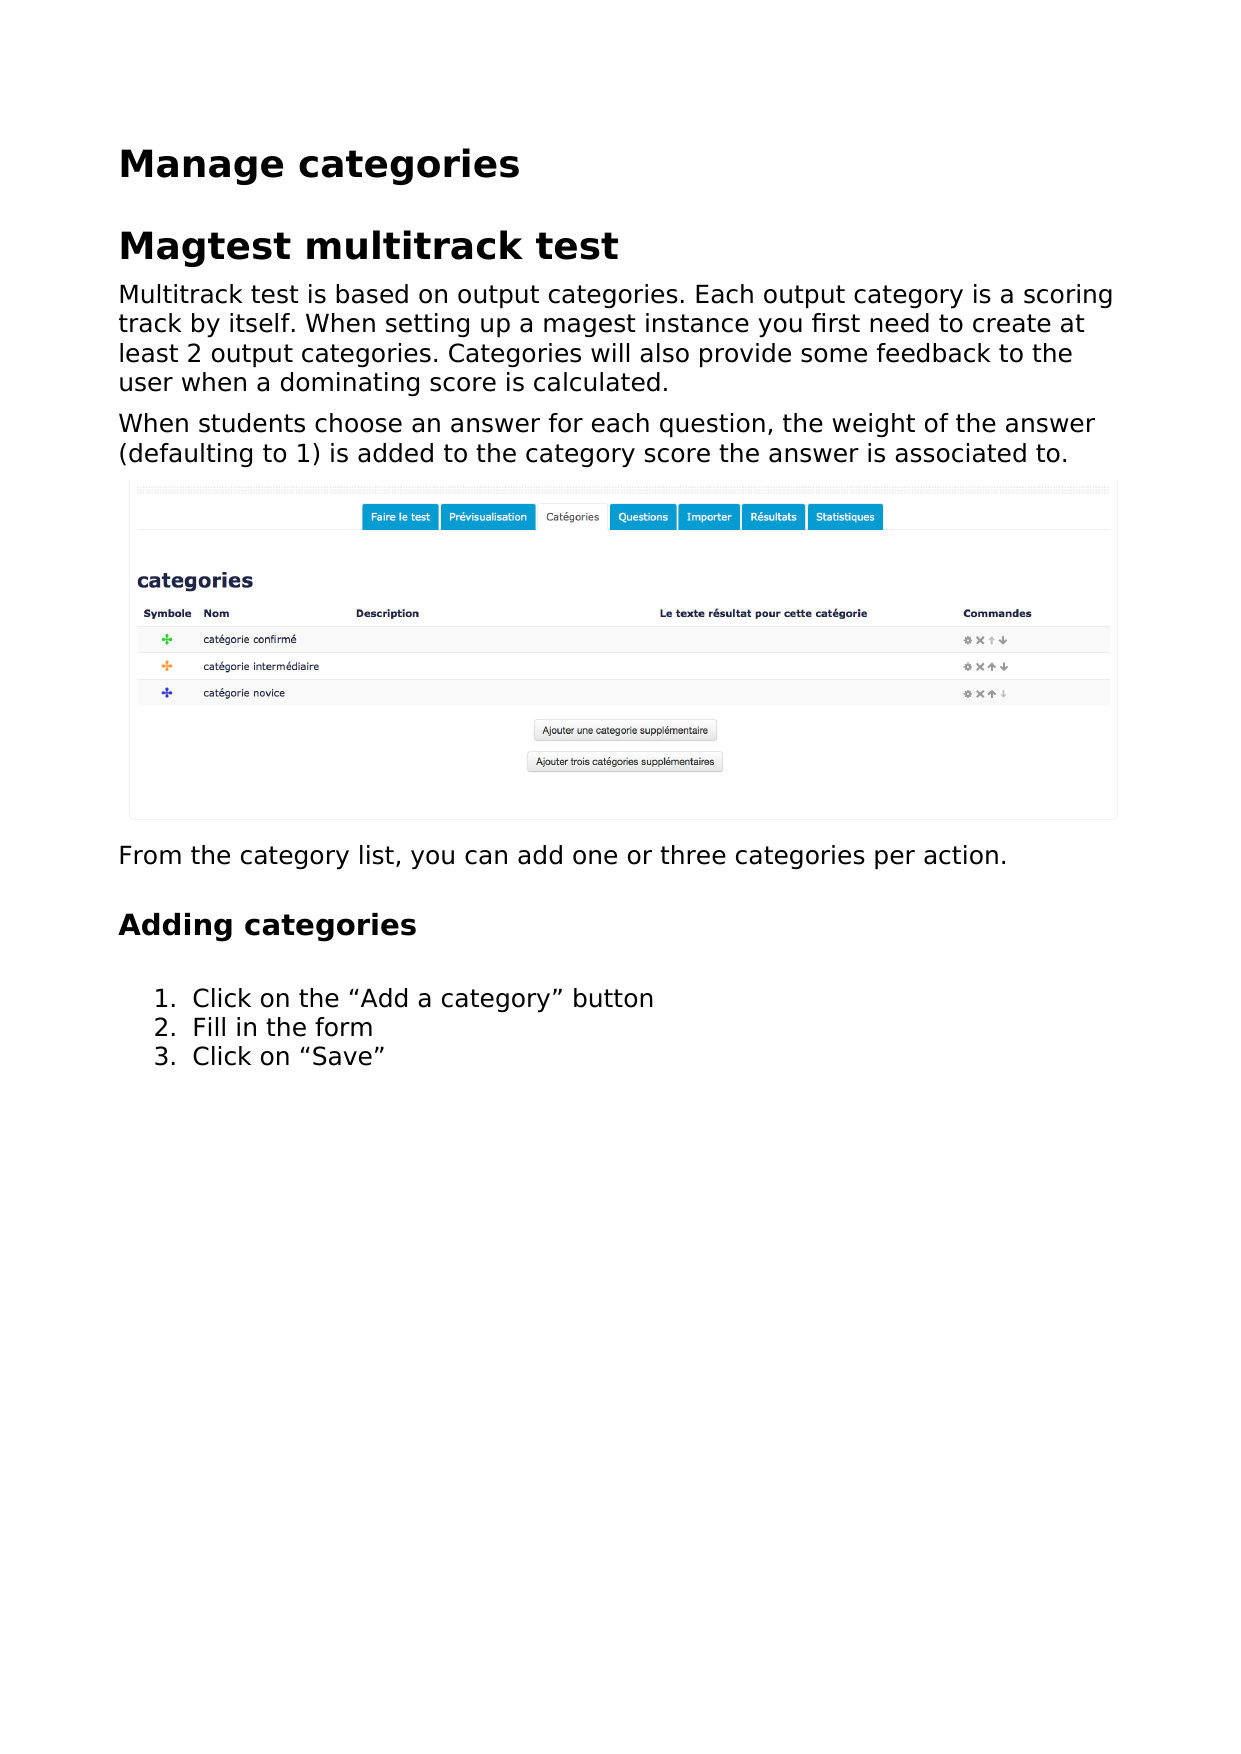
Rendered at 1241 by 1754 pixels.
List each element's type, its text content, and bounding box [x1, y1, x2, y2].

text When students choose an answer for each question, the weight of the answer (defaulting to 1) is added to the category score the answer is associated to. [118, 409, 1122, 468]
list Click on “Save” [177, 1042, 1122, 1071]
list Click on the “Add a category” button [177, 984, 1122, 1013]
subtitle Adding categories [118, 908, 1122, 942]
subtitle Magtest multitrack test [118, 224, 1122, 268]
subtitle Manage categories [118, 143, 1122, 187]
picture [118, 480, 1123, 829]
list Fill in the form [177, 1013, 1122, 1042]
text Multitrack test is based on output categories. Each output category is a scoring track by itself. When setting up a magest instance you first need to create at least 2 output categories. Categories will also provide some feedback to the user when a dominating score is calculated. [118, 280, 1122, 397]
text From the category list, you can add one or three categories per action. [118, 841, 1122, 871]
